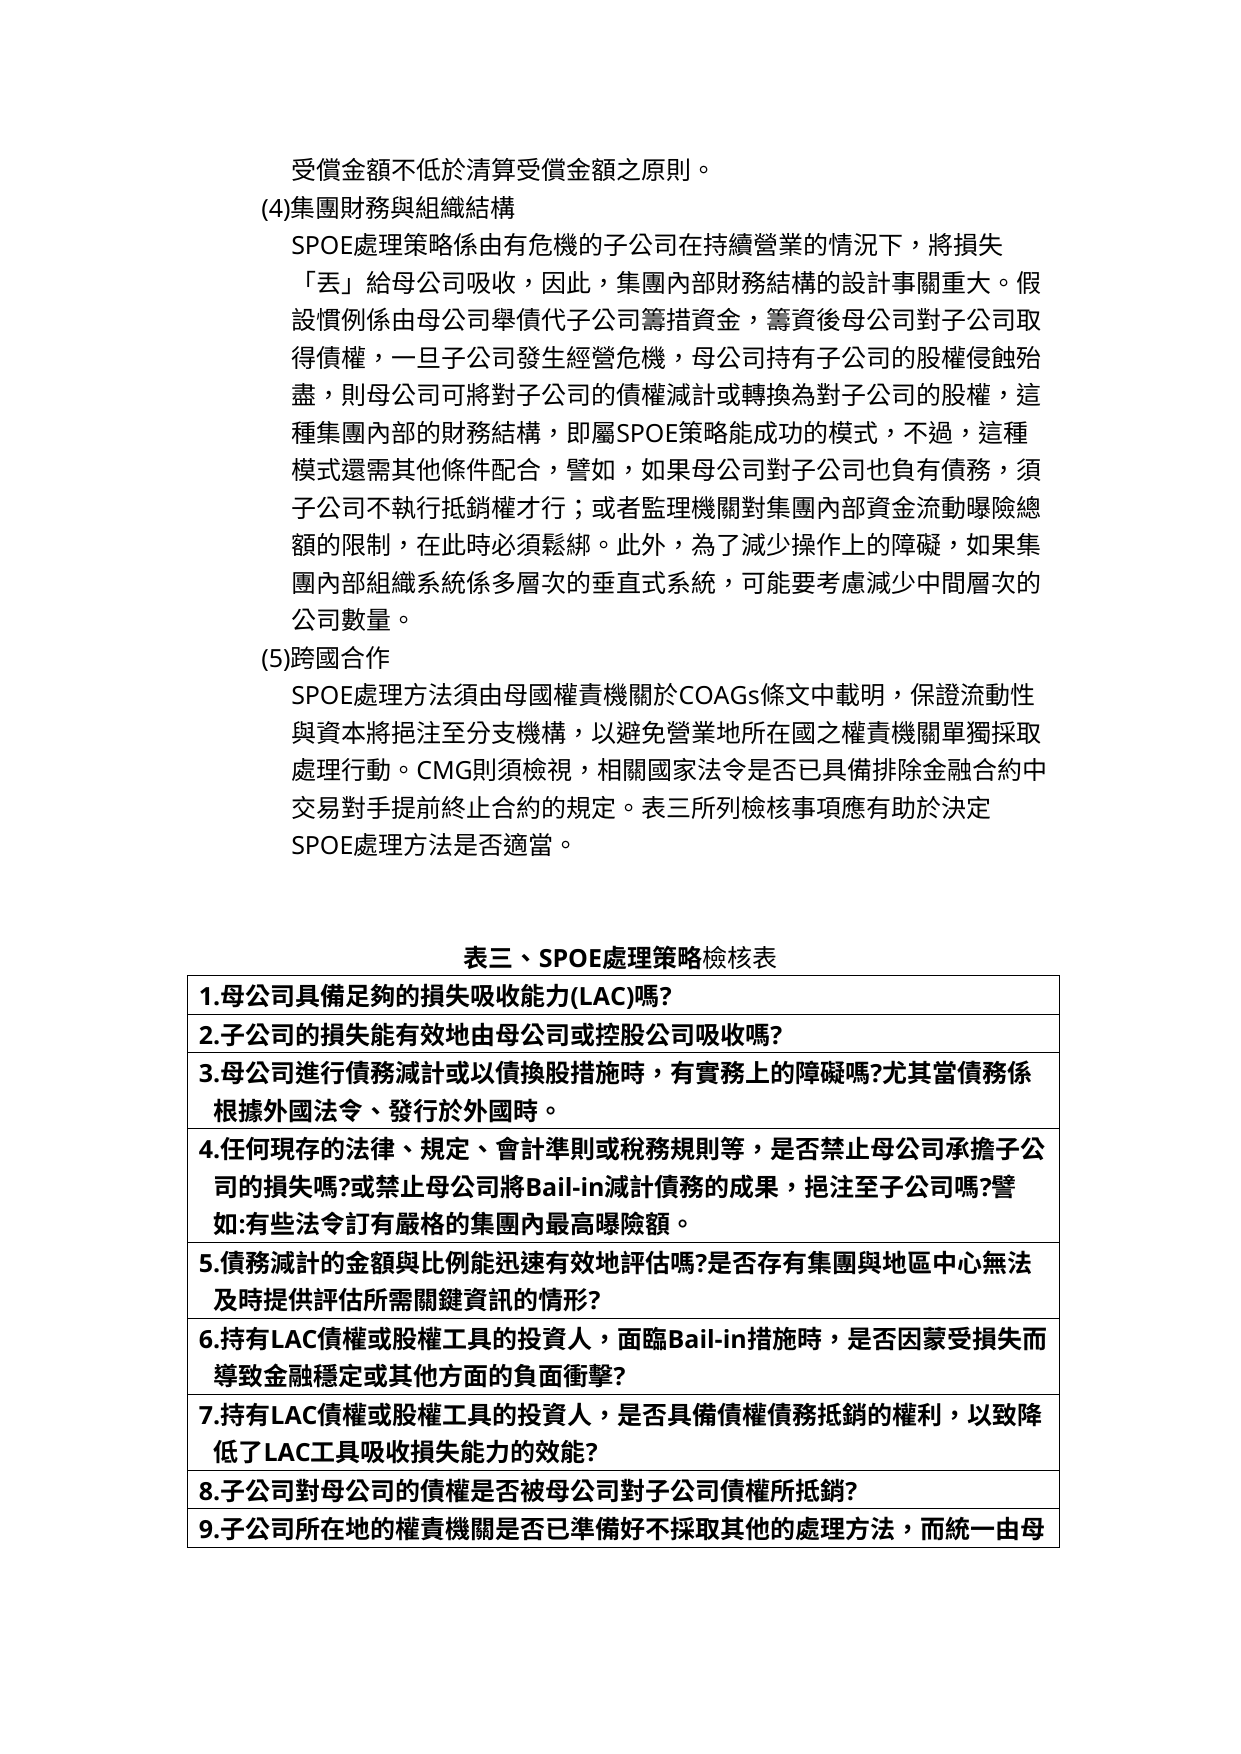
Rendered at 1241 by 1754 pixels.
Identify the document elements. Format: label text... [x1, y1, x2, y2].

text 表三、SPOE處理策略檢核表 [187, 937, 1053, 975]
table_header 1.母公司具備足夠的損失吸收能力(LAC)嗎? [188, 976, 1059, 1013]
table_cell 5.債務減計的金額與比例能迅速有效地評估嗎?是否存有集團與地區中心無法及時提供評估所需關鍵資訊的情形? [188, 1243, 1059, 1318]
text SPOE處理策略係由有危機的子公司在持續營業的情況下，將損失「丟」給母公司吸收，因此，集團內部財務結構的設計事關重大。假設慣例係由母公司舉債代子公司籌措資金，籌資後母公司對子公司取得債權，一旦子公司發生經營危機，母公司持有子公司的股權侵蝕殆盡，則母公司可將對子公司的債權減計或轉換為對子公司的股權，這種集團內部的財務結構，即屬SPOE策略能成功的模式，不過，這種模式還需其他條件配合，譬如，如果母公司對子公司也負有債務，須子公司不執行抵銷權才行；或者監理機關對集團內部資金流動曝險總額的限制，在此時必須鬆綁。此外，為了減少操作上的障礙，如果集團內部組織系統係多層次的垂直式系統，可能要考慮減少中間層次的公司數量。 [291, 225, 1053, 637]
table_cell 7.持有LAC債權或股權工具的投資人，是否具備債權債務抵銷的權利，以致降低了LAC工具吸收損失能力的效能? [188, 1395, 1059, 1470]
table_cell 8.子公司對母公司的債權是否被母公司對子公司債權所抵銷? [188, 1471, 1059, 1508]
table_cell 4.任何現存的法律、規定、會計準則或稅務規則等，是否禁止母公司承擔子公司的損失嗎?或禁止母公司將Bail-in減計債務的成果，挹注至子公司嗎?譬如:有些法令訂有嚴格的集團內最高曝險額。 [188, 1129, 1059, 1242]
text 受償金額不低於清算受償金額之原則。 [291, 150, 1053, 187]
table_cell 6.持有LAC債權或股權工具的投資人，面臨Bail-in措施時，是否因蒙受損失而導致金融穩定或其他方面的負面衝擊? [188, 1319, 1059, 1394]
table_cell 9.子公司所在地的權責機關是否已準備好不採取其他的處理方法，而統一由母 [188, 1509, 1059, 1547]
text (5)跨國合作 [188, 637, 1053, 675]
text SPOE處理方法須由母國權責機關於COAGs條文中載明，保證流動性與資本將挹注至分支機構，以避免營業地所在國之權責機關單獨採取處理行動。CMG則須檢視，相關國家法令是否已具備排除金融合約中交易對手提前終止合約的規定。表三所列檢核事項應有助於決定SPOE處理方法是否適當。 [291, 675, 1053, 862]
table_cell 2.子公司的損失能有效地由母公司或控股公司吸收嗎? [188, 1015, 1059, 1052]
table_cell 3.母公司進行債務減計或以債換股措施時，有實務上的障礙嗎?尤其當債務係根據外國法令、發行於外國時。 [188, 1053, 1059, 1128]
text (4)集團財務與組織結構 [188, 187, 1053, 225]
